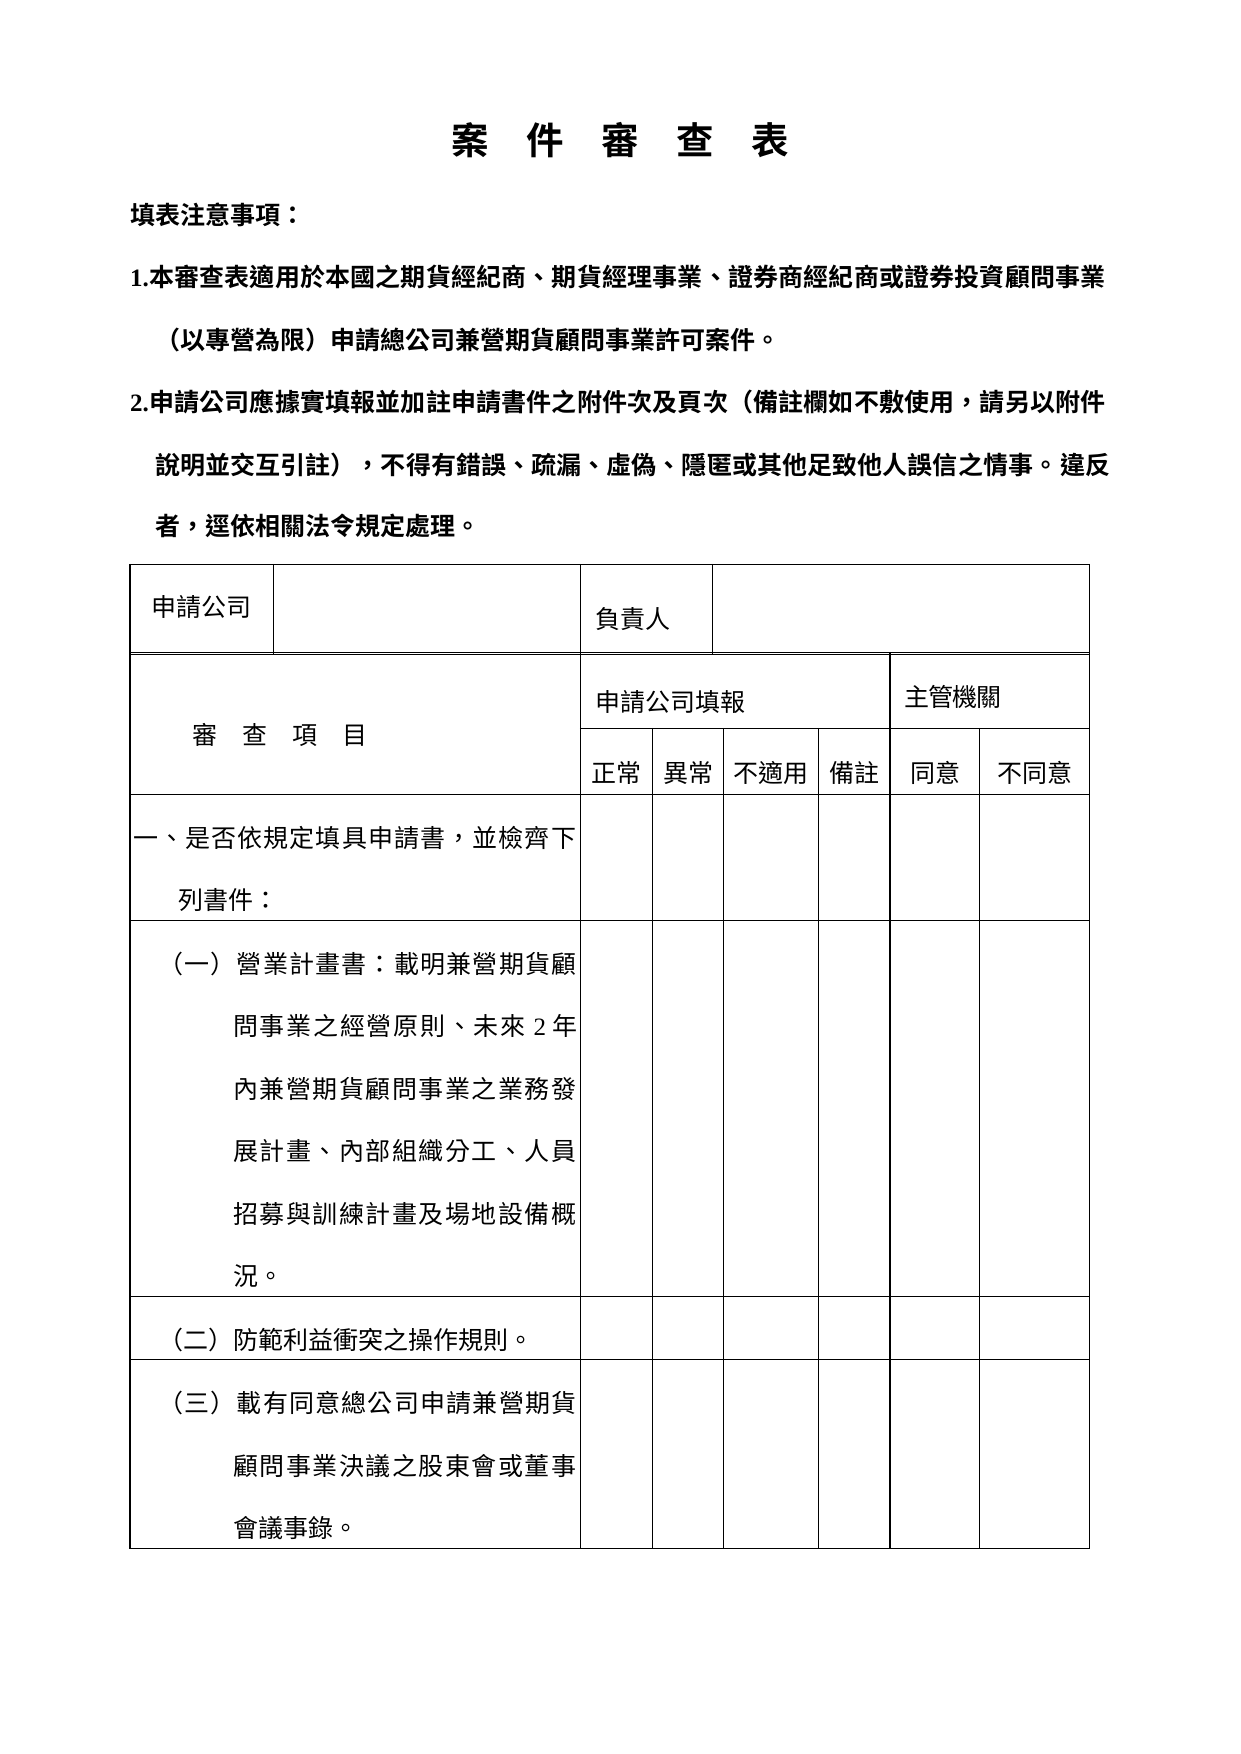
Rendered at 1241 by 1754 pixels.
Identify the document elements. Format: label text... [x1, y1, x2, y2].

table_cell 一、是否依規定填具申請書，並檢齊下列書件： [131, 795, 580, 919]
table_cell [653, 795, 723, 919]
table_cell [724, 795, 818, 919]
text 1.本審查表適用於本國之期貨經紀商、期貨經理事業、證券商經紀商或證券投資顧問事業（以專營為限）申請總公司兼營期貨顧問事業許可案件。 [130, 234, 1110, 359]
table_cell [1090, 1359, 1110, 1548]
subtitle 案 件 審 查 表 [130, 96, 1110, 159]
table_cell 主管機關 審查意見 [891, 655, 1089, 728]
table_cell [581, 795, 652, 919]
table_cell [819, 921, 889, 1296]
table_cell [581, 921, 652, 1296]
table_cell 審 查 項 目 [131, 655, 580, 793]
table_cell [724, 921, 818, 1296]
table_cell 異常 [653, 729, 723, 793]
table_cell 不同意 [980, 729, 1089, 793]
table_cell [581, 1297, 652, 1359]
table_cell （二）防範利益衝突之操作規則。 [131, 1297, 580, 1359]
table_header [274, 565, 580, 652]
table_cell [1090, 728, 1110, 793]
table_cell [1090, 1296, 1110, 1359]
table_cell [653, 1360, 723, 1548]
table_cell （三）載有同意總公司申請兼營期貨顧問事業決議之股東會或董事會議事錄。 [131, 1360, 580, 1548]
table_cell [1090, 652, 1110, 728]
table_cell [819, 795, 889, 919]
table_cell [581, 1360, 652, 1548]
table_cell [980, 1360, 1089, 1548]
table_cell （一）營業計畫書：載明兼營期貨顧問事業之經營原則、未來2年內兼營期貨顧問事業之業務發展計畫、內部組織分工、人員招募與訓練計畫及場地設備概況。 [131, 921, 580, 1296]
table_cell [980, 1297, 1089, 1359]
table_cell 備註 [819, 729, 889, 793]
table_cell [653, 1297, 723, 1359]
table_cell 申請公司填報 [581, 655, 889, 728]
table_cell [980, 795, 1089, 919]
table_header 申請公司 名 稱 [131, 565, 273, 652]
table_header 負責人 [581, 565, 712, 652]
table_cell 不適用 [724, 729, 818, 793]
table_cell [653, 921, 723, 1296]
text 填表注意事項： [130, 172, 1110, 234]
table_cell [891, 795, 979, 919]
table_cell [891, 1297, 979, 1359]
table_cell [1090, 920, 1110, 1296]
table_cell [819, 1360, 889, 1548]
table_header [713, 565, 1089, 652]
table_cell [980, 921, 1089, 1296]
table_cell [891, 1360, 979, 1548]
table_cell 正常 [581, 729, 652, 793]
table_cell [819, 1297, 889, 1359]
table_cell [724, 1297, 818, 1359]
table_cell [891, 921, 979, 1296]
text 2.申請公司應據實填報並加註申請書件之附件次及頁次（備註欄如不敷使用，請另以附件說明並交互引註），不得有錯誤、疏漏、虛偽、隱匿或其他足致他人誤信之情事。違反者，逕依相關法令規定處理。 [130, 359, 1110, 547]
table_header [1090, 564, 1110, 652]
table_cell [1090, 794, 1110, 919]
table_cell 同意 [891, 729, 979, 793]
table_cell [724, 1360, 818, 1548]
